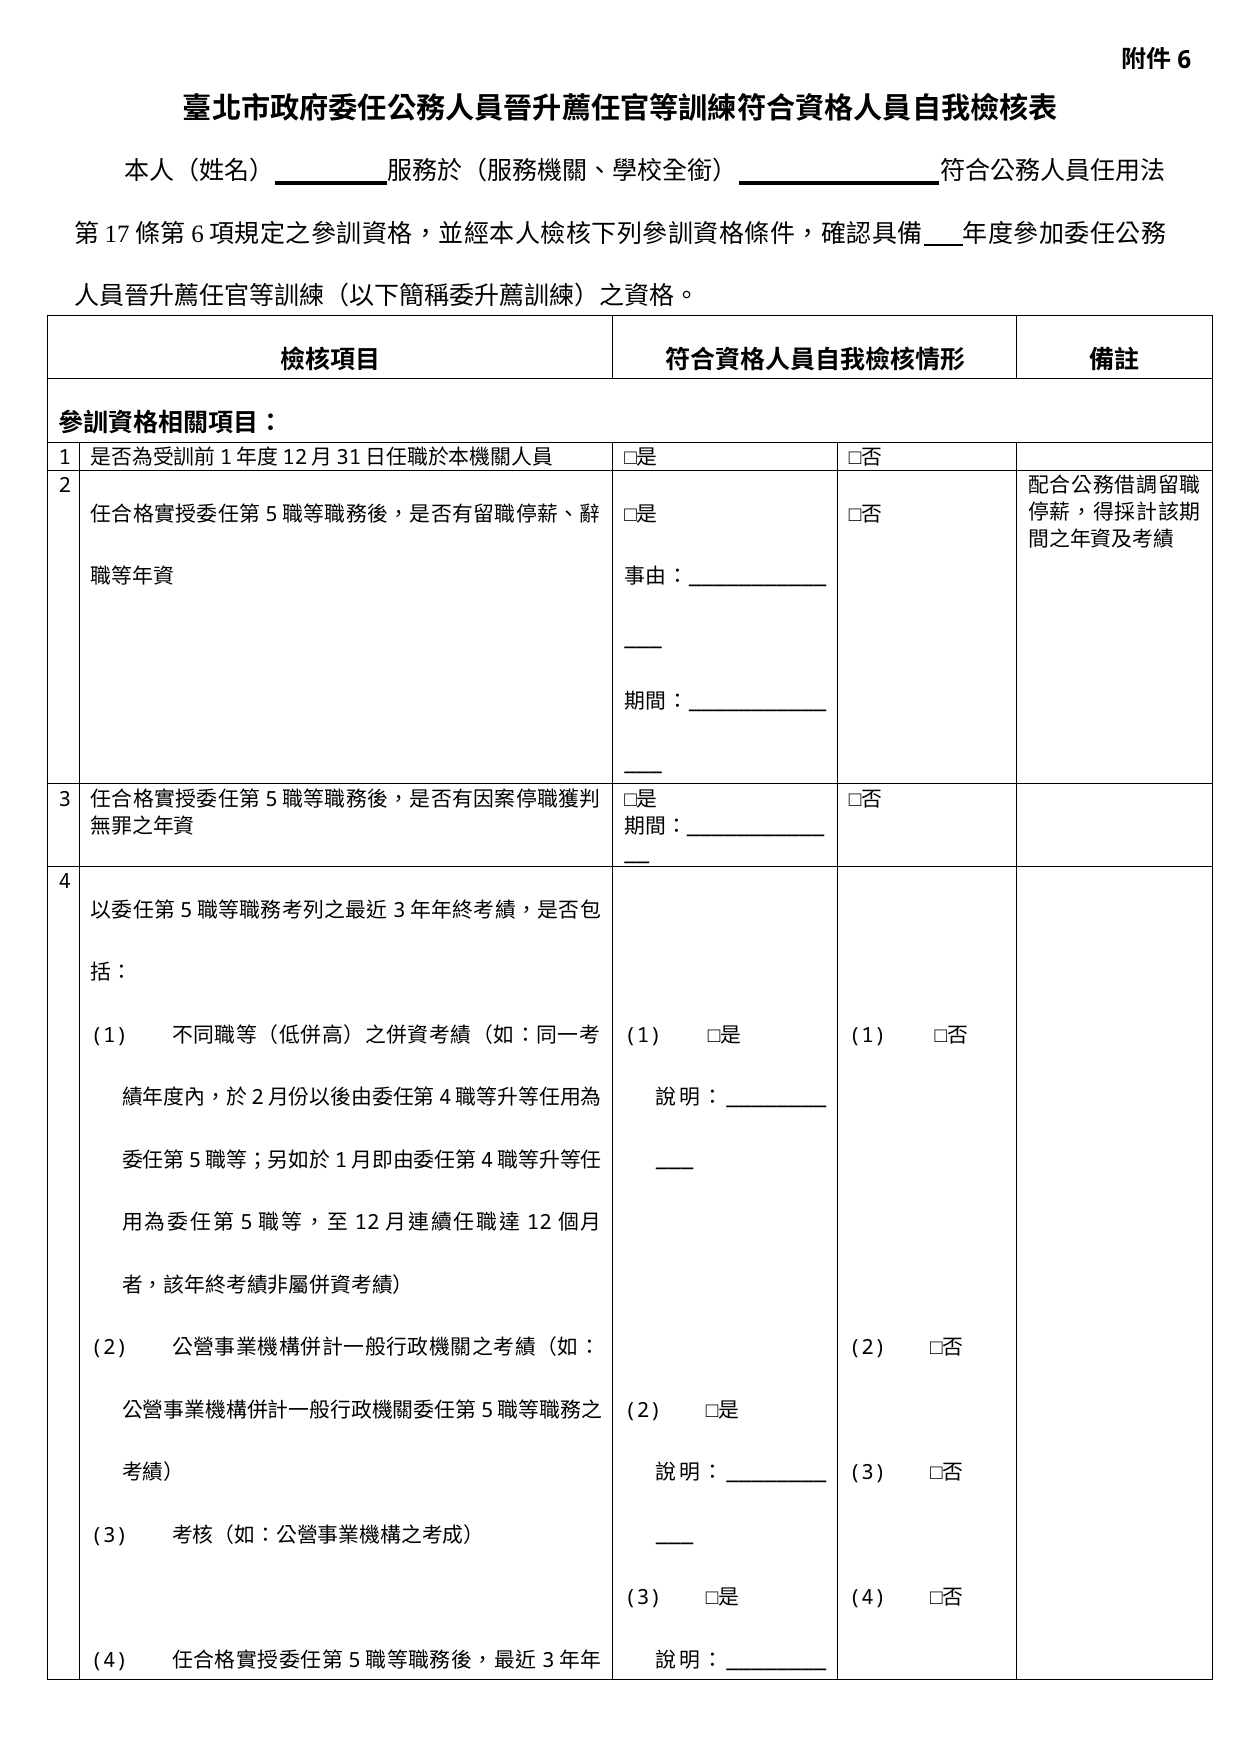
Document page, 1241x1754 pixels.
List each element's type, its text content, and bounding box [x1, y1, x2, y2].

table_header 檢核項目 [48, 316, 612, 378]
text 本人（姓名） 服務於（服務機關、學校全銜） 符合公務人員任用法第17條第6項規定之參訓資格，並經本人檢核下列參訓資格條件，確認具備 年度參加委任公務人員晉升薦任官等訓練（以下簡稱委升薦訓練）之資格。 [74, 127, 1166, 314]
table_cell [1017, 443, 1212, 470]
table_cell [1017, 867, 1212, 1679]
table_cell [1017, 784, 1212, 866]
table_cell 以委任第5職等職務考列之最近3年年終考績，是否包括： 不同職等（低併高）之併資考績（如：同一考績年度內，於2月份以後由委任第4職等升等任用為委任第5職等；另如於1月即由委任第4職等升等任用為委任第5職等，至12月連續任職達12個月者，該年終考績非屬併資考績） 公營事業機構併計一般行政機關之考績（如：公營事業機構併計一般行政機關委任第5職等職務之考績） 考核（如：公營事業機構之考成） 任合格實授委任第5職等職務後，最近3年年 [80, 867, 612, 1679]
table_cell 是否為受訓前1年度12月31日任職於本機關人員 [80, 443, 612, 470]
table_cell 參訓資格相關項目： [48, 379, 1212, 442]
table_cell □否 [838, 471, 1016, 783]
table_header 備註 [1017, 316, 1212, 378]
table_header 符合資格人員自我檢核情形 [613, 316, 1016, 378]
table_cell 4 [48, 867, 79, 1679]
table_cell 1 [48, 443, 79, 470]
table_cell □是 事由：______________ 期間：______________ [613, 471, 837, 783]
table_cell □是 [613, 443, 837, 470]
table_cell □是 期間：_____________ [613, 784, 837, 866]
table_cell 配合公務借調留職停薪，得採計該期間之年資及考績 [1017, 471, 1212, 783]
text 臺北市政府委任公務人員晉升薦任官等訓練符合資格人員自我檢核表 [74, 64, 1166, 127]
text 臺北市政府委任公務人員晉升薦任官等訓練符合資格人員自我檢核表 [1107, 32, 1215, 76]
text 附件6 [1122, 39, 1200, 69]
table_cell □否 [838, 784, 1016, 866]
table_cell 任合格實授委任第5職等職務後，是否有留職停薪、辭職等年資 [80, 471, 612, 783]
table_cell 2 [48, 471, 79, 783]
table_cell □否 [838, 443, 1016, 470]
table_cell □是 說明：___________ □是 說明：___________ □是 說明：___________ □是 說明：___________ [613, 867, 837, 1679]
table_cell 任合格實授委任第5職等職務後，是否有因案停職獲判無罪之年資 [80, 784, 612, 866]
table_cell □否 □否 □否 □否 [838, 867, 1016, 1679]
table_cell 3 [48, 784, 79, 866]
